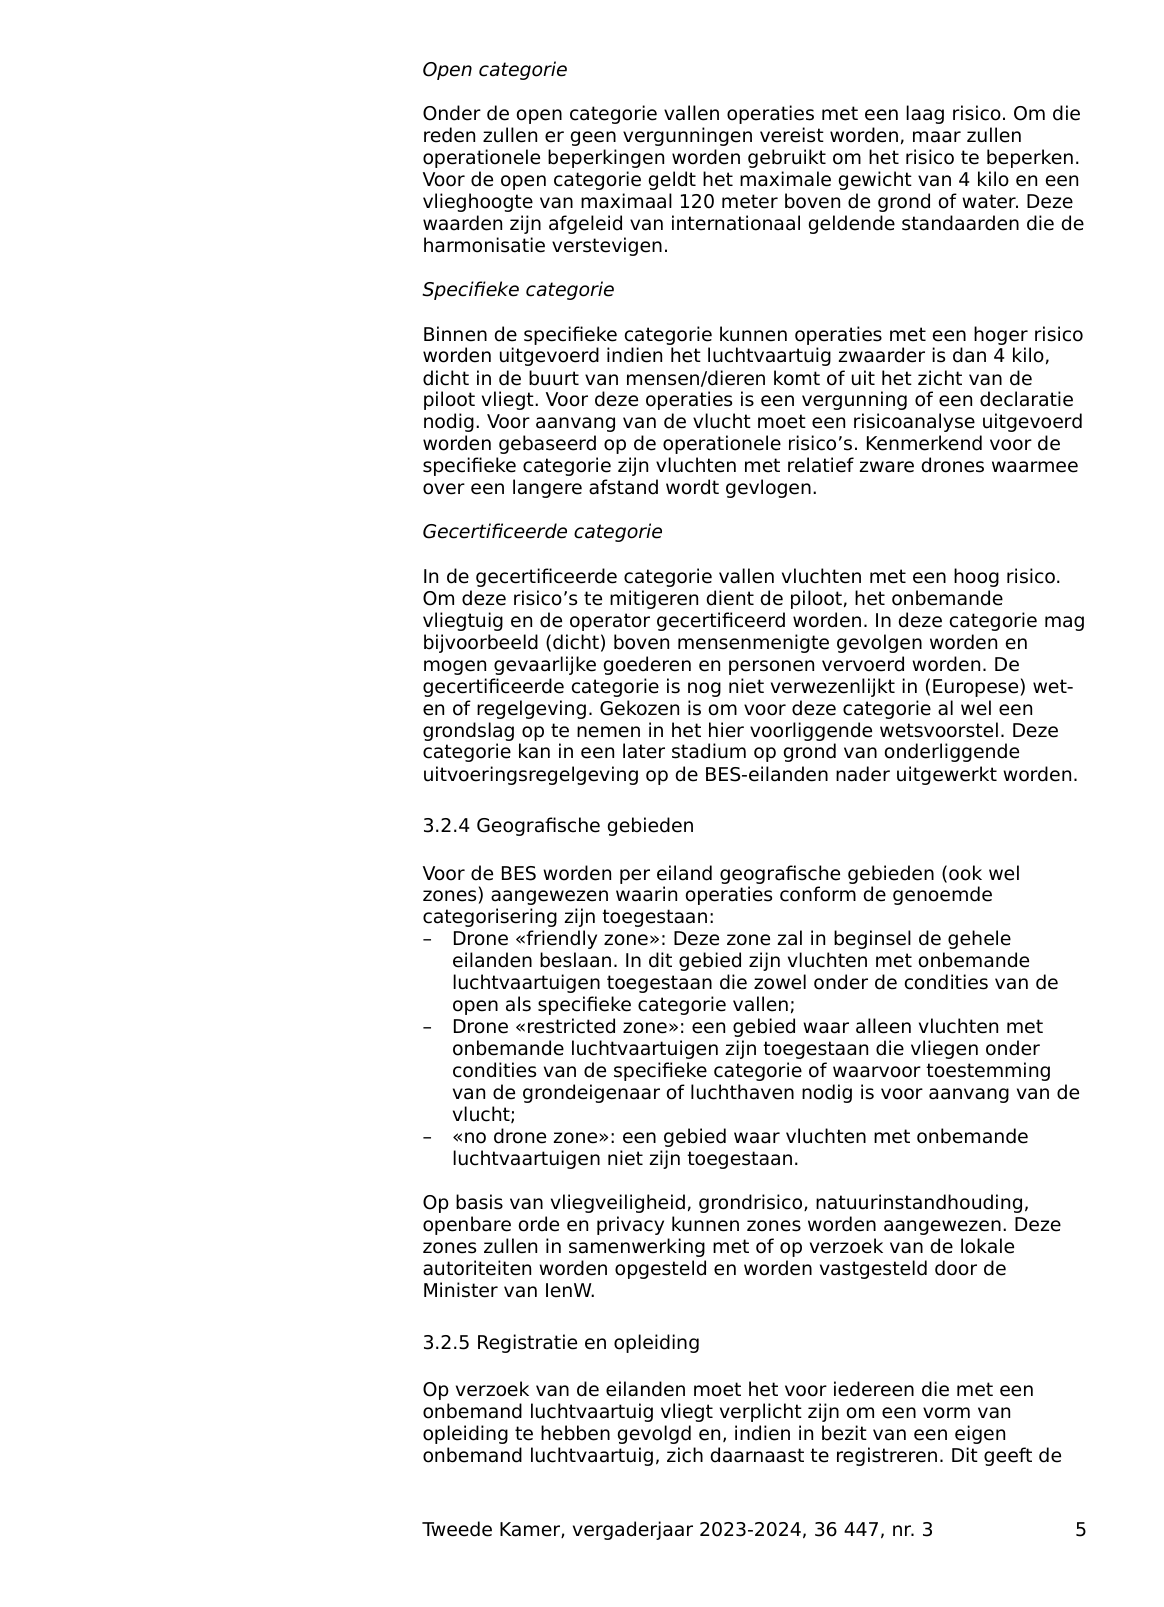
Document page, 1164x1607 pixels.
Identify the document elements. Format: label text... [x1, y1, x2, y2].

subtitle Open categorie [422, 59, 1087, 81]
subtitle 3.2.5 Registratie en opleiding [422, 1332, 1087, 1354]
subtitle 3.2.4 Geografische gebieden [422, 815, 1087, 837]
subtitle Gecertificeerde categorie [422, 521, 1087, 543]
text Op verzoek van de eilanden moet het voor iedereen die met een onbemand luchtvaartuig vliegt verplicht zijn om een vorm van opleiding te hebben gevolgd en, indien in bezit van een eigen onbemand luchtvaartuig, zich daarnaast te registreren. Dit geeft de [422, 1379, 1087, 1467]
text – Drone «restricted zone»: een gebied waar alleen vluchten met onbemande luchtvaartuigen zijn toegestaan die vliegen onder condities van de specifieke categorie of waarvoor toestemming van de grondeigenaar of luchthaven nodig is voor aanvang van de vlucht; [422, 1016, 1087, 1126]
text Onder de open categorie vallen operaties met een laag risico. Om die reden zullen er geen vergunningen vereist worden, maar zullen operationele beperkingen worden gebruikt om het risico te beperken. Voor de open categorie geldt het maximale gewicht van 4 kilo en een vlieghoogte van maximaal 120 meter boven de grond of water. Deze waarden zijn afgeleid van internationaal geldende standaarden die de harmonisatie verstevigen. [422, 103, 1087, 257]
subtitle Specifieke categorie [422, 279, 1087, 301]
text – «no drone zone»: een gebied waar vluchten met onbemande luchtvaartuigen niet zijn toegestaan. [422, 1126, 1087, 1170]
text Voor de BES worden per eiland geografische gebieden (ook wel zones) aangewezen waarin operaties conform de genoemde categorisering zijn toegestaan: [422, 862, 1087, 928]
text Op basis van vliegveiligheid, grondrisico, natuurinstandhouding, openbare orde en privacy kunnen zones worden aangewezen. Deze zones zullen in samenwerking met of op verzoek van de lokale autoriteiten worden opgesteld en worden vastgesteld door de Minister van IenW. [422, 1192, 1087, 1302]
text In de gecertificeerde categorie vallen vluchten met een hoog risico. Om deze risico’s te mitigeren dient de piloot, het onbemande vliegtuig en de operator gecertificeerd worden. In deze categorie mag bijvoorbeeld (dicht) boven mensenmenigte gevolgen worden en mogen gevaarlijke goederen en personen vervoerd worden. De gecertificeerde categorie is nog niet verwezenlijkt in (Europese) wet- en of regelgeving. Gekozen is om voor deze categorie al wel een grondslag op te nemen in het hier voorliggende wetsvoorstel. Deze categorie kan in een later stadium op grond van onderliggende uitvoeringsregelgeving op de BES-eilanden nader uitgewerkt worden. [422, 566, 1087, 785]
text – Drone «friendly zone»: Deze zone zal in beginsel de gehele eilanden beslaan. In dit gebied zijn vluchten met onbemande luchtvaartuigen toegestaan die zowel onder de condities van de open als specifieke categorie vallen; [422, 928, 1087, 1016]
text Binnen de specifieke categorie kunnen operaties met een hoger risico worden uitgevoerd indien het luchtvaartuig zwaarder is dan 4 kilo, dicht in de buurt van mensen/dieren komt of uit het zicht van de piloot vliegt. Voor deze operaties is een vergunning of een declaratie nodig. Voor aanvang van de vlucht moet een risicoanalyse uitgevoerd worden gebaseerd op de operationele risico’s. Kenmerkend voor de specifieke categorie zijn vluchten met relatief zware drones waarmee over een langere afstand wordt gevlogen. [422, 323, 1087, 499]
